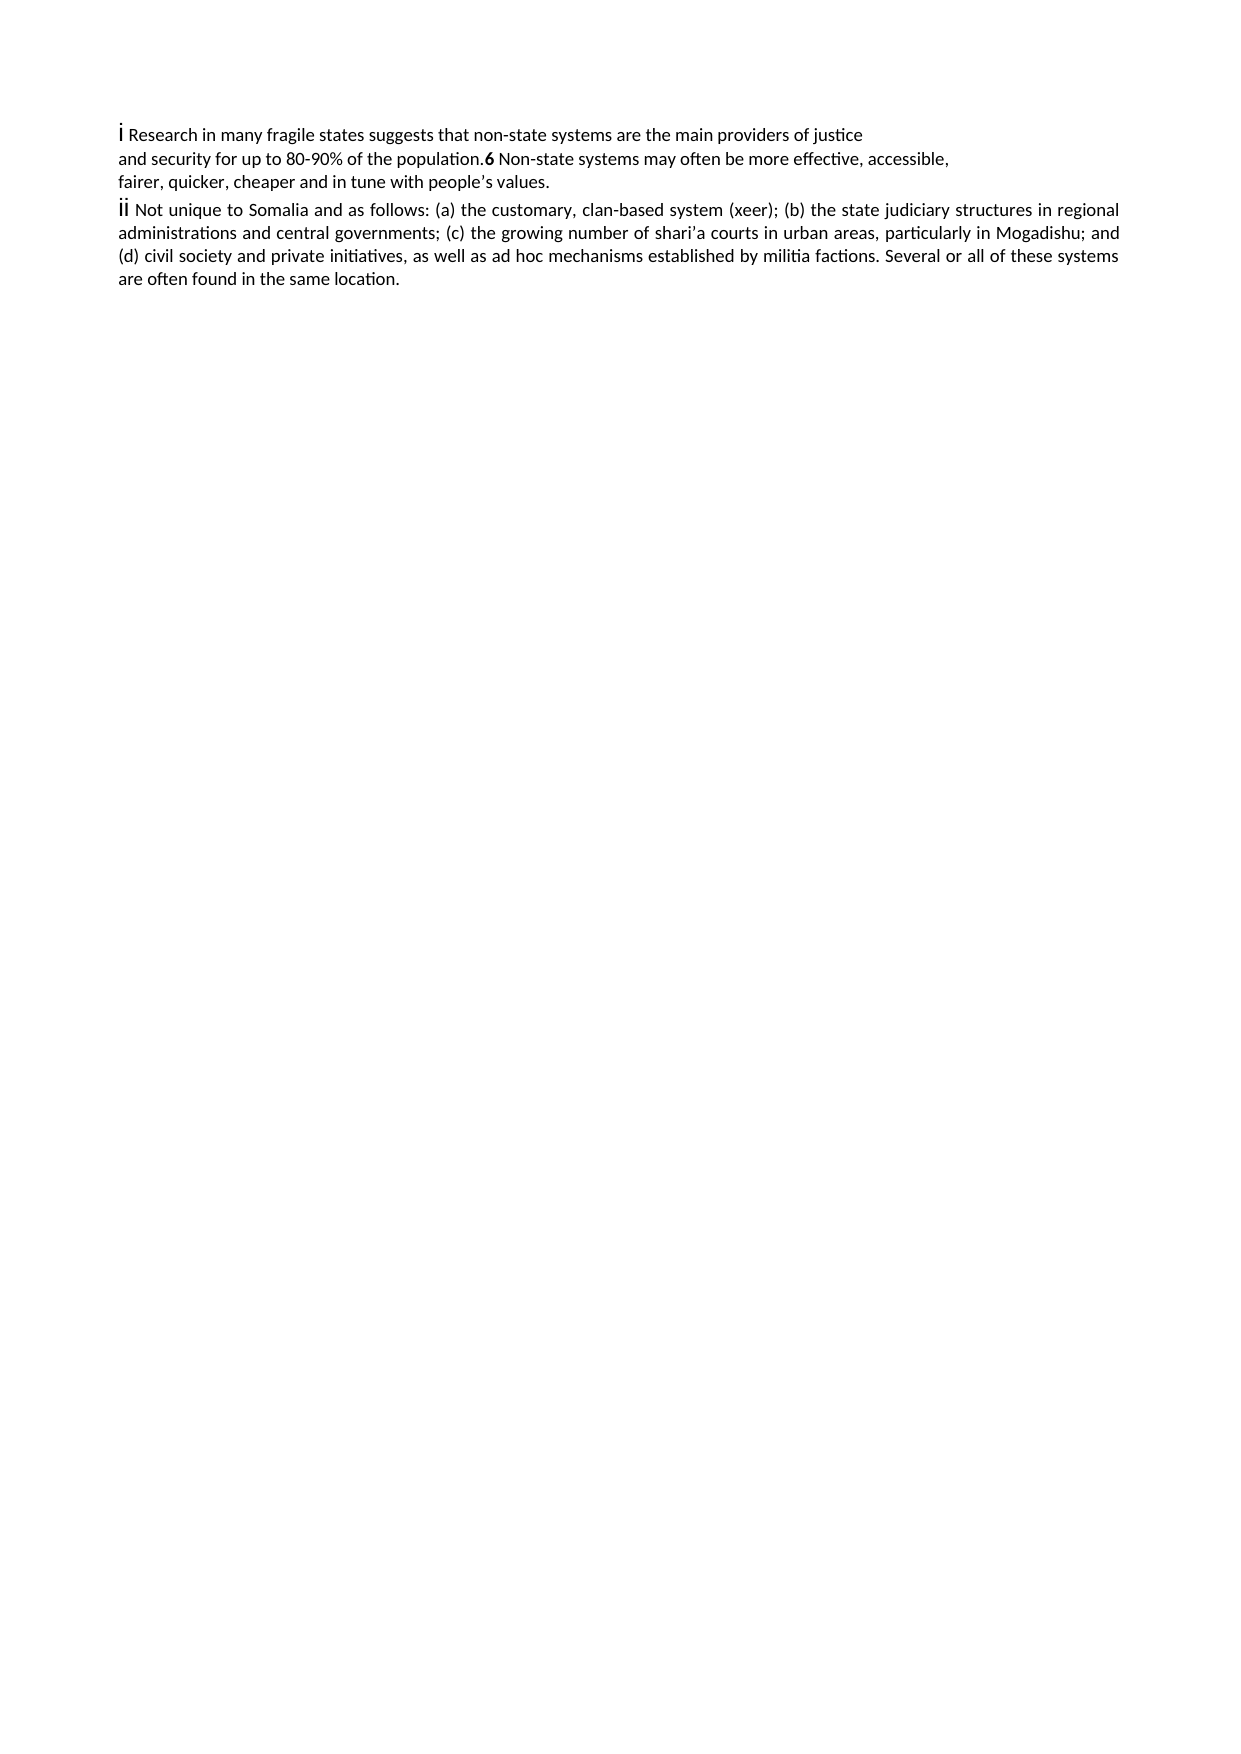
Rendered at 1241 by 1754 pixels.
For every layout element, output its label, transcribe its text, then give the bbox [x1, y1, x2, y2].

list and security for up to 80-90% of the population.6 Non-state systems may often be more effective, accessible, [118, 147, 1122, 170]
list fairer, quicker, cheaper and in tune with people’s values. [118, 170, 1122, 193]
list Not unique to Somalia and as follows: (a) the customary, clan-based system (xeer); (b) the state judiciary structures in regional administrations and central governments; (c) the growing number of shari’a courts in urban areas, particularly in Mogadishu; and (d) civil society and private initiatives, as well as ad hoc mechanisms established by militia factions. Several or all of these systems are often found in the same location. [118, 193, 1122, 290]
list Research in many fragile states suggests that non-state systems are the main providers of justice [118, 118, 1122, 147]
